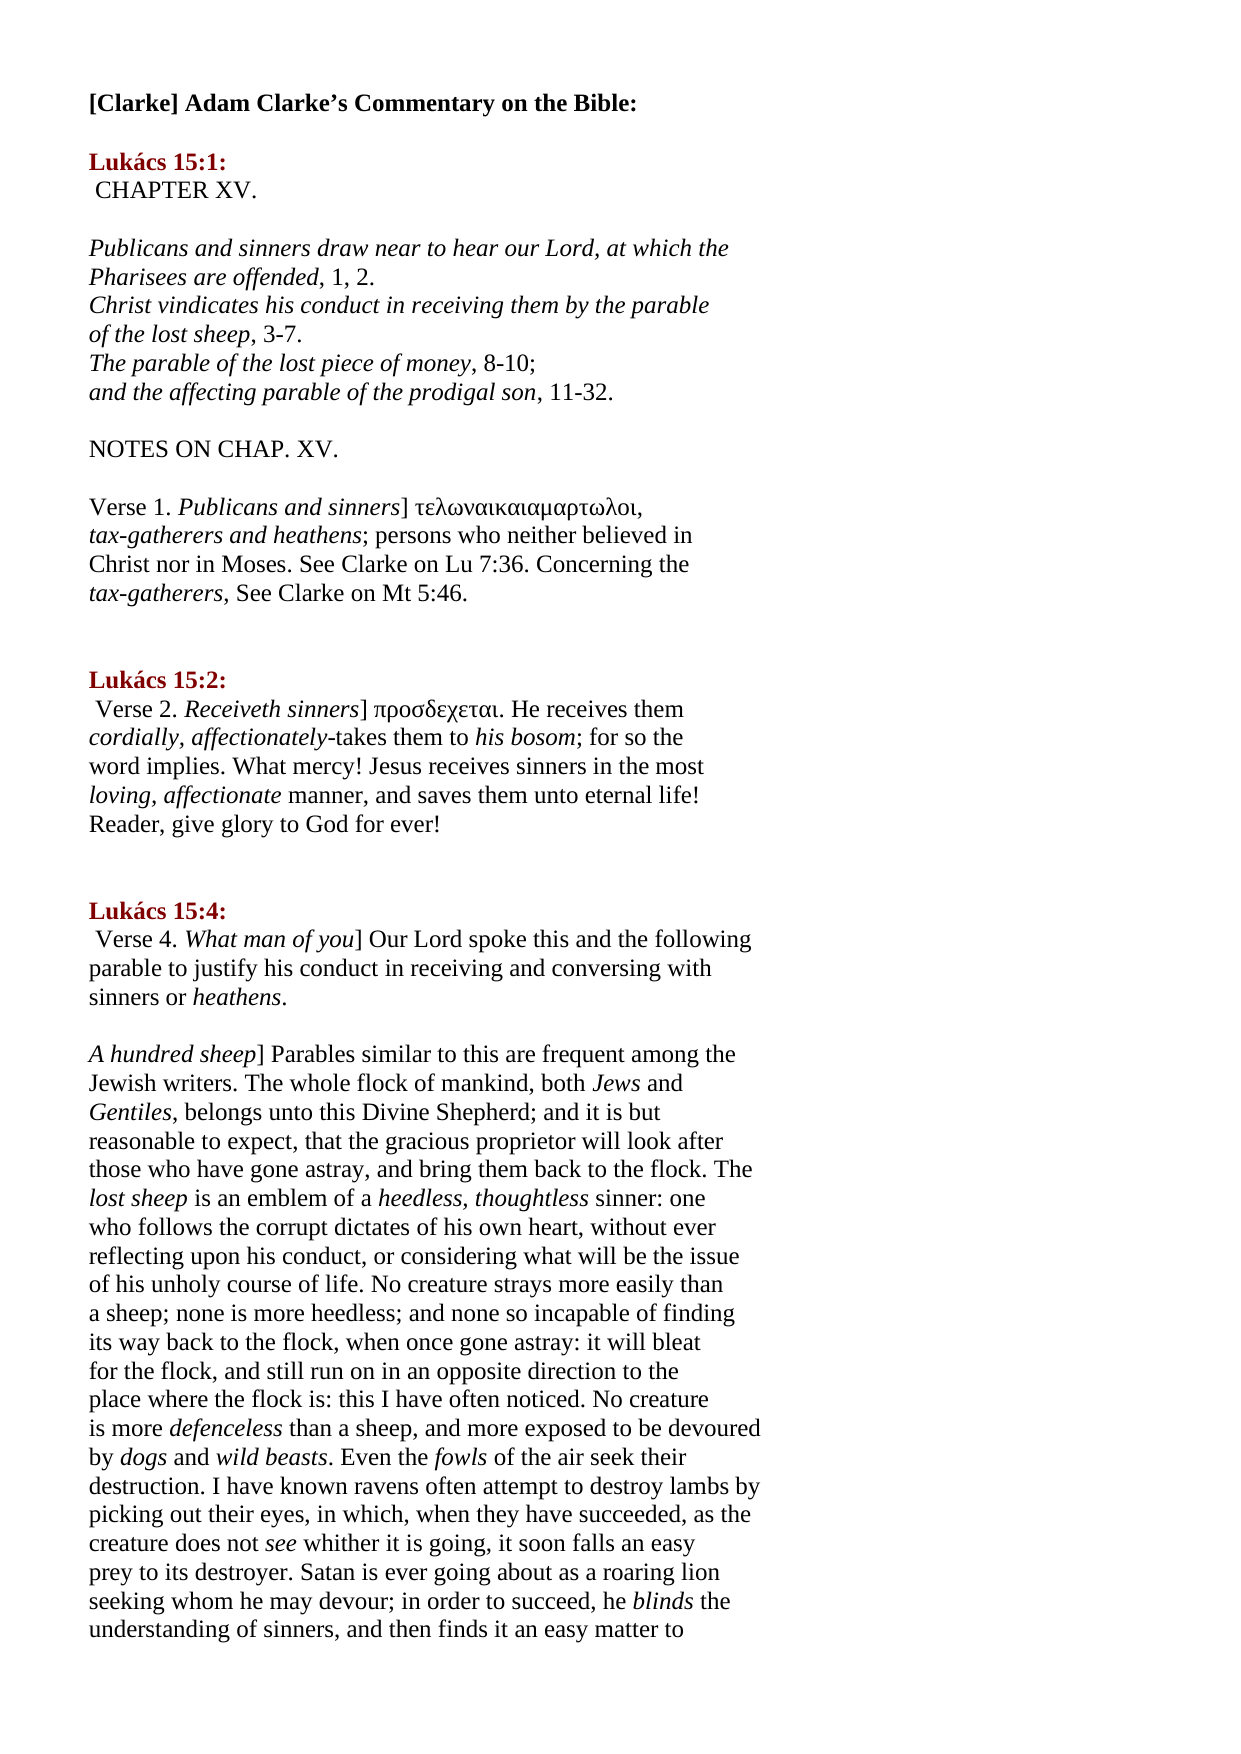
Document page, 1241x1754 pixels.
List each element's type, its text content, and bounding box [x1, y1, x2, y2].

text [Clarke] Adam Clarke’s Commentary on the Bible: [88, 88, 1152, 117]
text Lukács 15:2: [88, 665, 1152, 694]
text Lukács 15:1: [88, 147, 1152, 176]
text Verse 2. Receiveth sinners] προσδεχεται. He receives them cordially, affectionately-takes them to his bosom; for so the word implies. What mercy! Jesus receives sinners in the most loving, affectionate manner, and saves them unto eternal life! Reader, give glory to God for ever! [88, 694, 1152, 866]
text Lukács 15:4: [88, 896, 1152, 924]
text CHAPTER XV. Publicans and sinners draw near to hear our Lord, at which the Pharisees are offended, 1, 2. Christ vindicates his conduct in receiving them by the parable of the lost sheep, 3-7. The parable of the lost piece of money, 8-10; and the affecting parable of the prodigal son, 11-32. NOTES ON CHAP. XV. Verse 1. Publicans and sinners] τελωναικαιαμαρτωλοι, tax-gatherers and heathens; persons who neither believed in Christ nor in Moses. See Clarke on Lu 7:36. Concerning the tax-gatherers, See Clarke on Mt 5:46. [88, 176, 1152, 636]
text Verse 4. What man of you] Our Lord spoke this and the following parable to justify his conduct in receiving and conversing with sinners or heathens. A hundred sheep] Parables similar to this are frequent among the Jewish writers. The whole flock of mankind, both Jews and Gentiles, belongs unto this Divine Shepherd; and it is but reasonable to expect, that the gracious proprietor will look after those who have gone astray, and bring them back to the flock. The lost sheep is an emblem of a heedless, thoughtless sinner: one who follows the corrupt dictates of his own heart, without ever reflecting upon his conduct, or considering what will be the issue of his unholy course of life. No creature strays more easily than a sheep; none is more heedless; and none so incapable of finding its way back to the flock, when once gone astray: it will bleat for the flock, and still run on in an opposite direction to the place where the flock is: this I have often noticed. No creature is more defenceless than a sheep, and more exposed to be devoured by dogs and wild beasts. Even the fowls of the air seek their destruction. I have known ravens often attempt to destroy lambs by picking out their eyes, in which, when they have succeeded, as the creature does not see whither it is going, it soon falls an easy prey to its destroyer. Satan is ever going about as a roaring lion seeking whom he may devour; in order to succeed, he blinds the understanding of sinners, and then finds it an easy matter to [88, 924, 1152, 1643]
